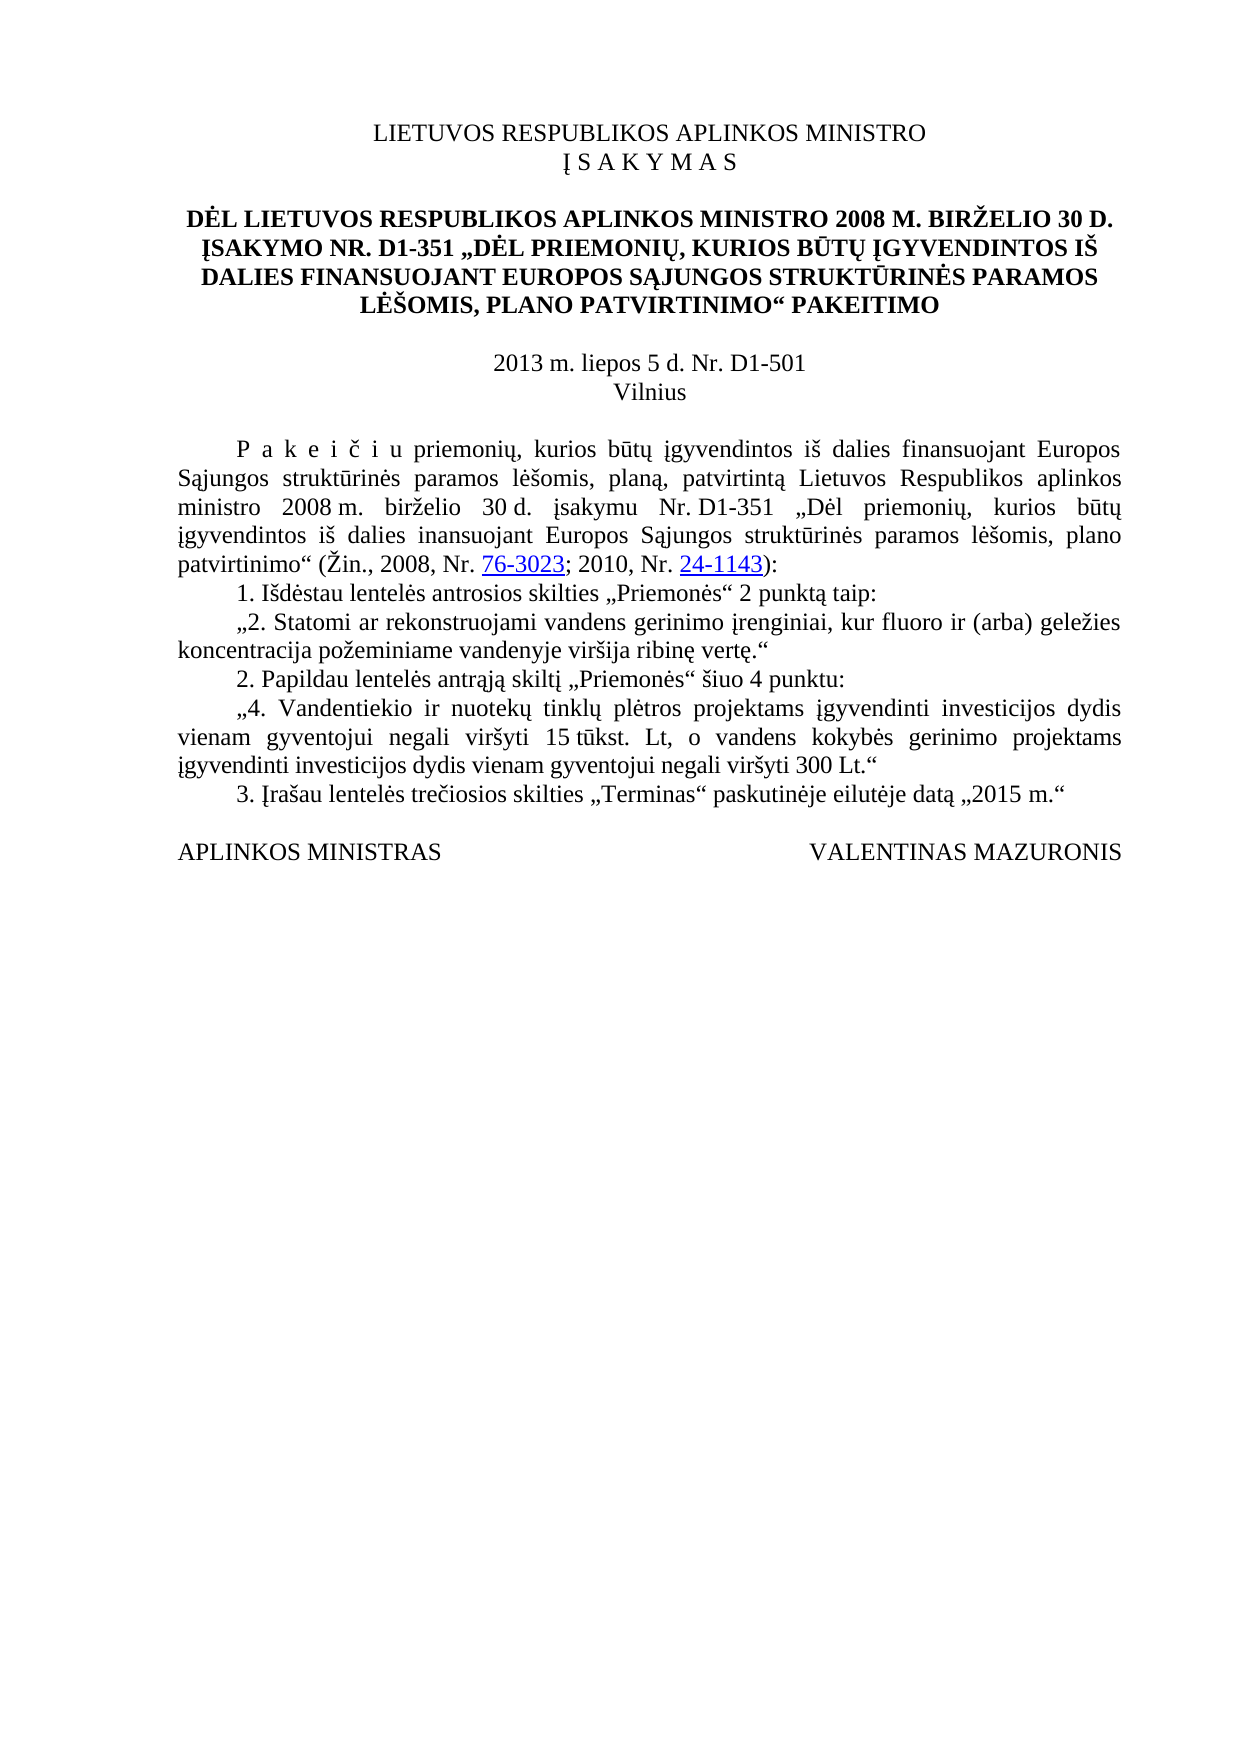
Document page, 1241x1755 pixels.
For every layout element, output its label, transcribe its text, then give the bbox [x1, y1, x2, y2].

text P a k e i č i u priemonių, kurios būtų įgyvendintos iš dalies finansuojant Europos Sąjungos struktūrinės paramos lėšomis, planą, patvirtintą Lietuvos Respublikos aplinkos ministro 2008 m. birželio 30 d. įsakymu Nr. D1-351 „Dėl priemonių, kurios būtų įgyvendintos iš dalies inansuojant Europos Sąjungos struktūrinės paramos lėšomis, plano patvirtinimo“ (Žin., 2008, Nr. 76-3023; 2010, Nr. 24-1143): [177, 434, 1122, 578]
text Aplinkos ministras Valentinas Mazuronis [177, 837, 1122, 866]
text Vilnius [177, 377, 1122, 406]
text 2. Papildau lentelės antrąją skiltį „Priemonės“ šiuo 4 punktu: [177, 664, 1122, 693]
text DĖL LIETUVOS RESPUBLIKOS APLINKOS MINISTRO 2008 m. BIRŽELIO 30 d. ĮSAKYMO Nr. D1-351 „DĖL PRIEMONIŲ, KURIOS BŪTŲ ĮGYVENDINTOS IŠ DALIES FINANSUOJANT EUROPOS SĄJUNGOS STRUKTŪRINĖS PARAMOS LĖŠOMIS, PLANO PATVIRTINIMO“ PAKEITIMO [177, 204, 1122, 319]
text LIETUVOS RESPUBLIKOS APLINKOS MINISTRO [177, 118, 1122, 147]
text „4. Vandentiekio ir nuotekų tinklų plėtros projektams įgyvendinti investicijos dydis vienam gyventojui negali viršyti 15 tūkst. Lt, o vandens kokybės gerinimo projektams įgyvendinti investicijos dydis vienam gyventojui negali viršyti 300 Lt.“ [177, 693, 1122, 779]
text Į S A K Y M A S [177, 147, 1122, 176]
text 3. Įrašau lentelės trečiosios skilties „Terminas“ paskutinėje eilutėje datą „2015 m.“ [177, 779, 1122, 808]
text „2. Statomi ar rekonstruojami vandens gerinimo įrenginiai, kur fluoro ir (arba) geležies koncentracija požeminiame vandenyje viršija ribinę vertę.“ [177, 607, 1122, 664]
text 2013 m. liepos 5 d. Nr. D1-501 [177, 348, 1122, 377]
text 1. Išdėstau lentelės antrosios skilties „Priemonės“ 2 punktą taip: [177, 578, 1122, 607]
